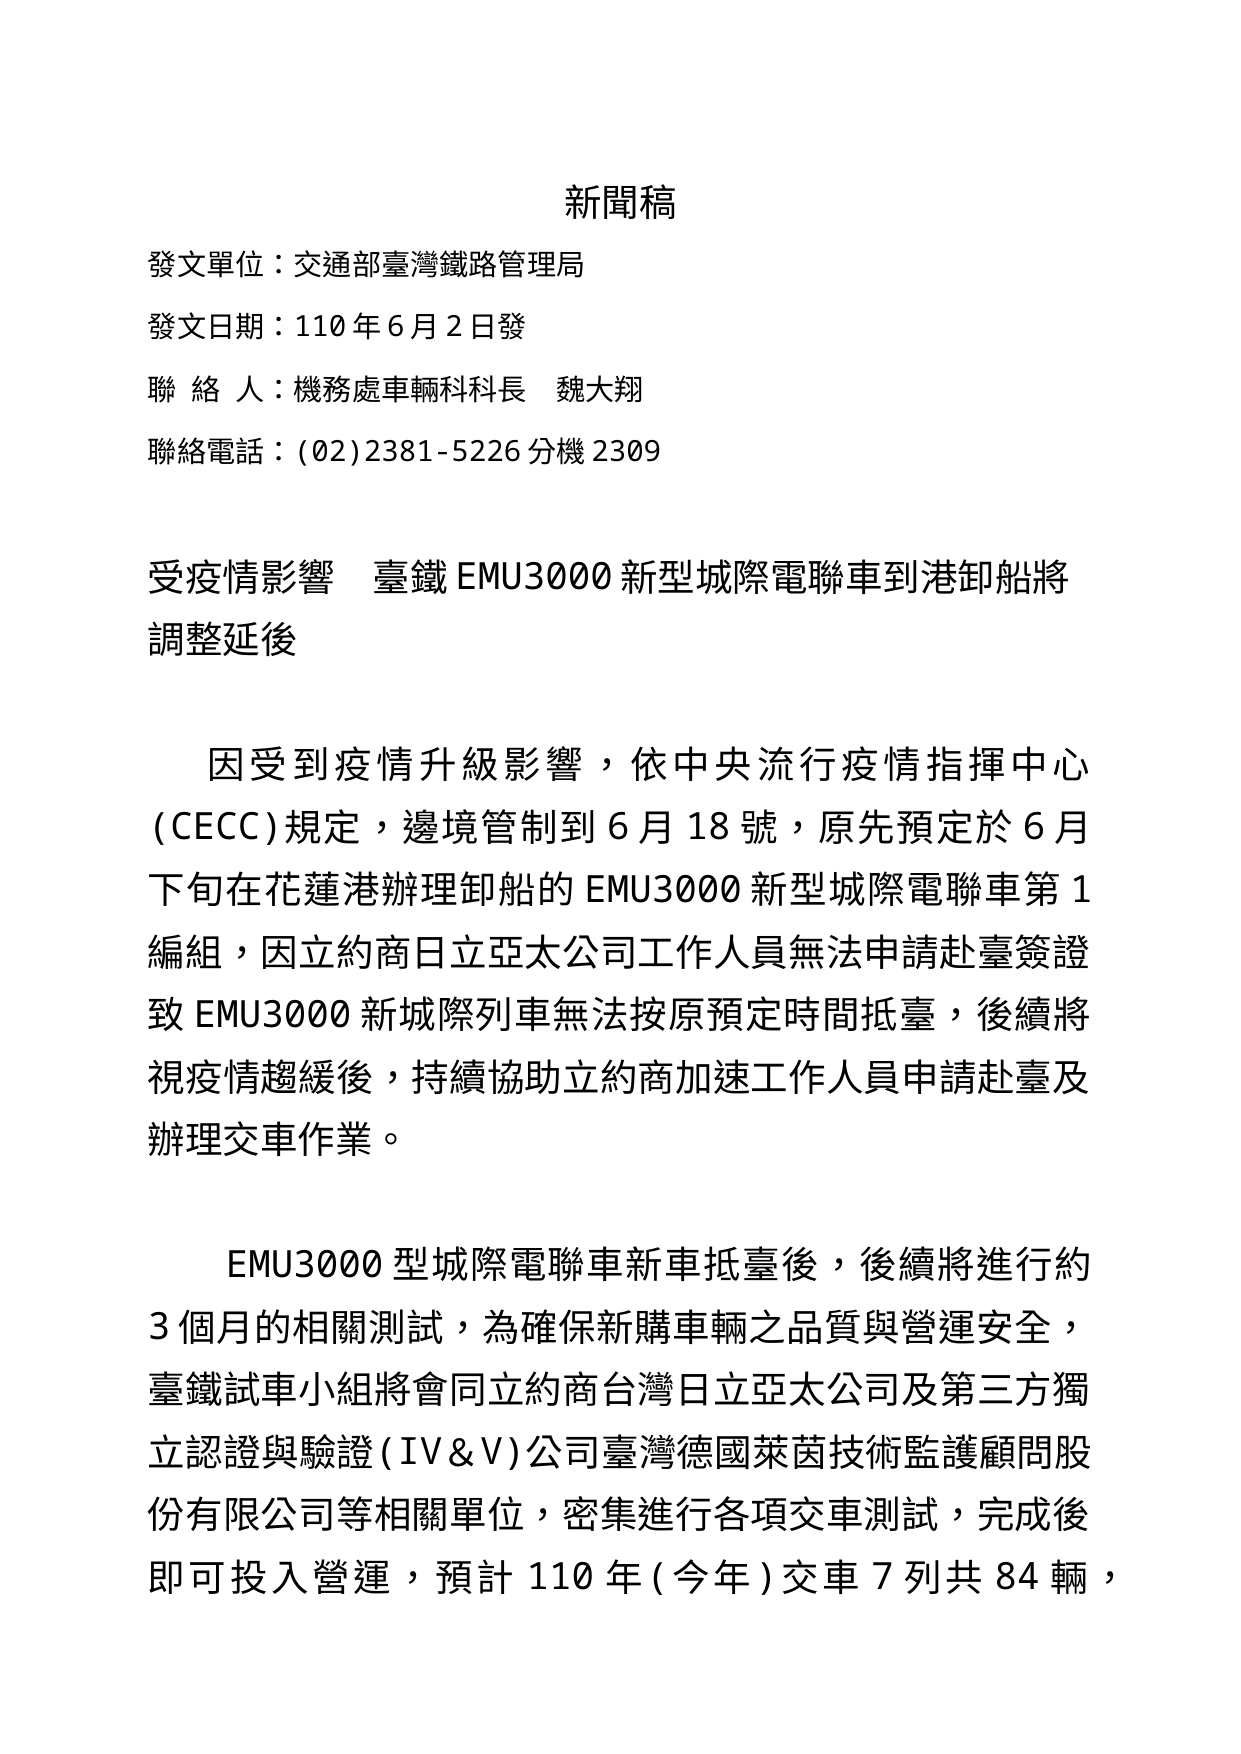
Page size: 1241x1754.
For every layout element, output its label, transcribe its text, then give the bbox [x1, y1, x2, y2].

text 受疫情影響 臺鐵EMU3000新型城際電聯車到港卸船將調整延後 [148, 533, 1092, 658]
text 聯絡電話：(02)2381-5226分機2309 [148, 408, 1092, 471]
text EMU3000型城際電聯車新車抵臺後，後續將進行約3個月的相關測試，為確保新購車輛之品質與營運安全，臺鐵試車小組將會同立約商台灣日立亞太公司及第三方獨立認證與驗證(IV＆V)公司臺灣德國萊茵技術監護顧問股份有限公司等相關單位，密集進行各項交車測試，完成後即可投入營運，預計110年(今年)交車7列共84輛，111年交車15列共180輛，112年交車16列共192輛，至113年將50列共600輛全數交車，並依計畫逐年汰換舊車，提供旅客更為優質、安全的乘車服務。 [148, 1221, 1092, 1596]
text 聯 絡 人：機務處車輛科科長 魏大翔 [148, 346, 1092, 408]
text 新聞稿 [148, 158, 1092, 221]
text 因受到疫情升級影響，依中央流行疫情指揮中心(CECC)規定，邊境管制到6月18號，原先預定於6月下旬在花蓮港辦理卸船的EMU3000新型城際電聯車第1編組，因立約商日立亞太公司工作人員無法申請赴臺簽證，致EMU3000新城際列車無法按原預定時間抵臺，後續將視疫情趨緩後，持續協助立約商加速工作人員申請赴臺及辦理交車作業。 [148, 721, 1092, 1158]
text 發文單位：交通部臺灣鐵路管理局 [148, 221, 1092, 283]
text 發文日期：110年6月2日發 [148, 283, 1092, 346]
